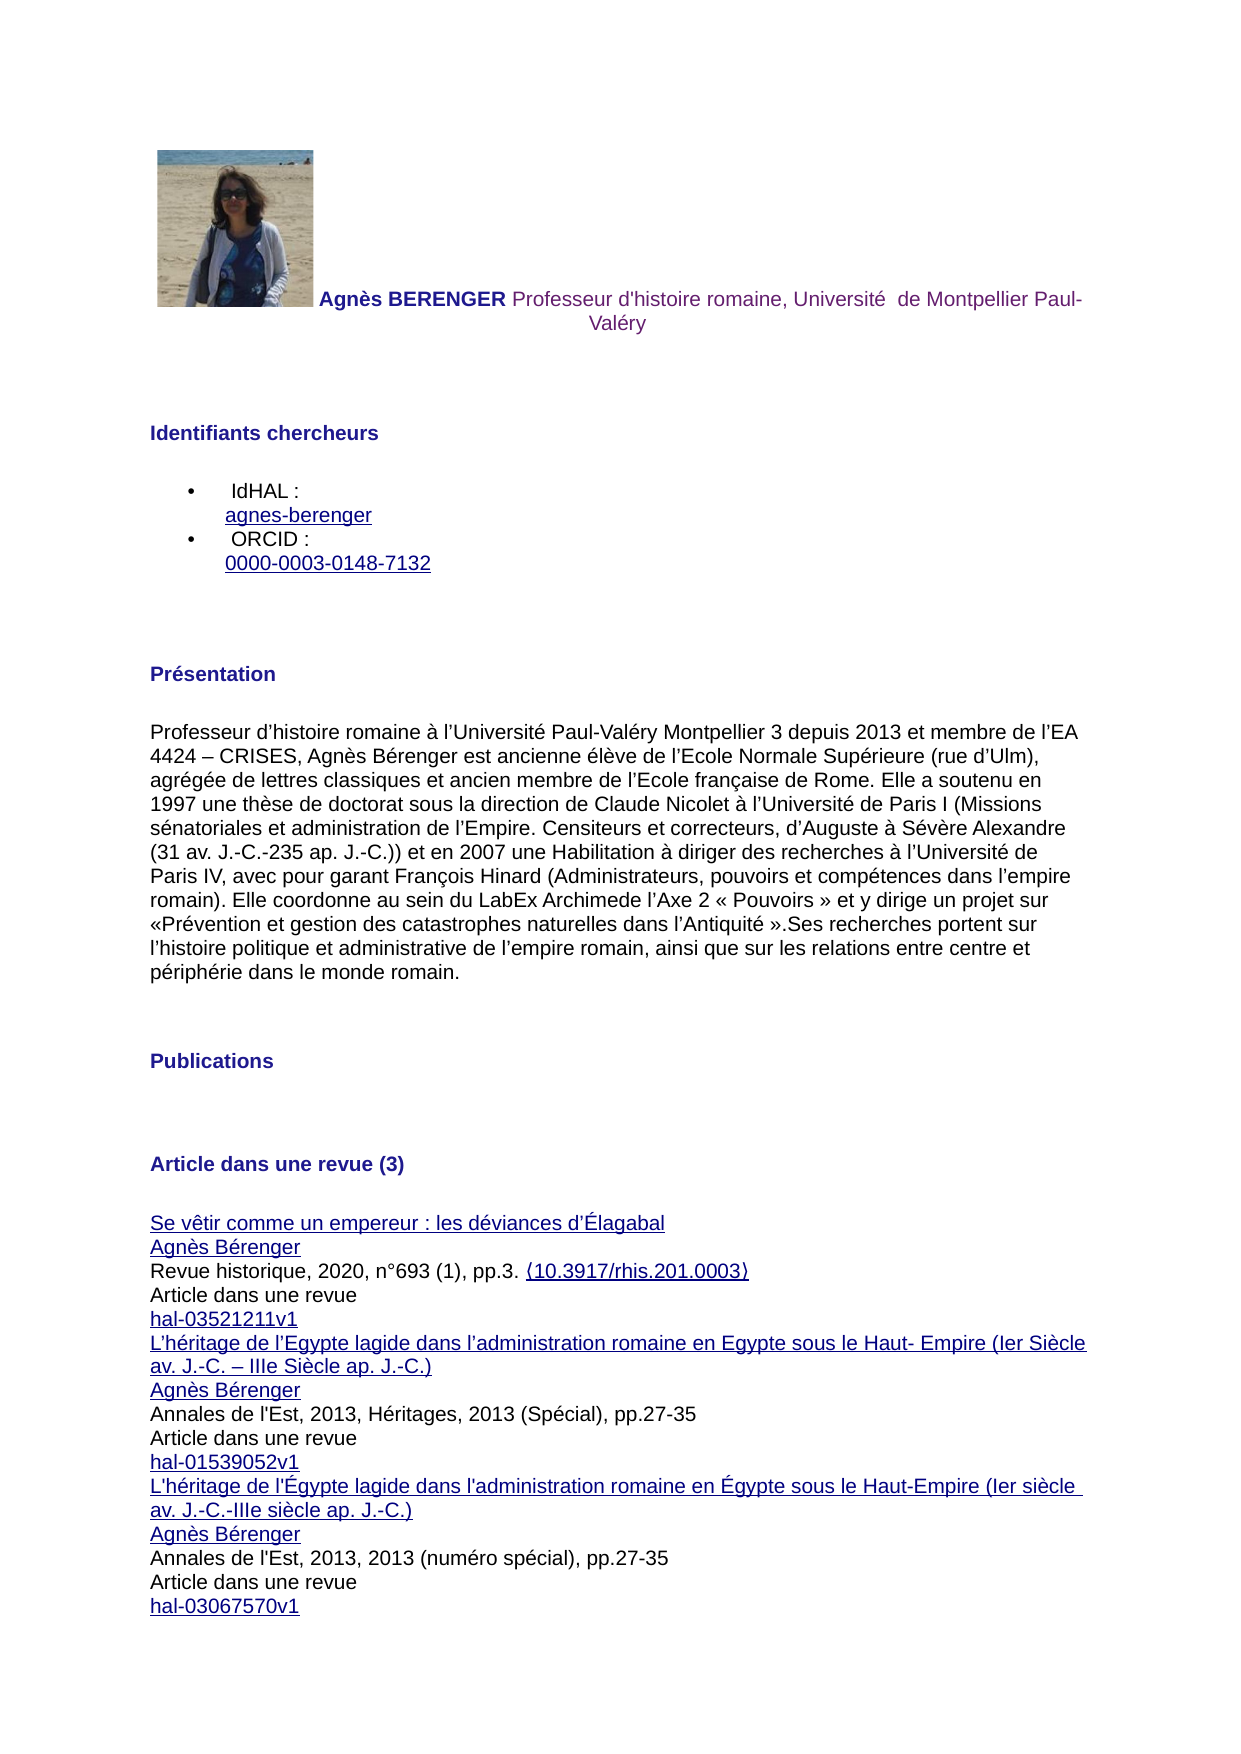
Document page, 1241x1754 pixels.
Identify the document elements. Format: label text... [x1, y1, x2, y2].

list ORCID : [187, 527, 1090, 551]
list agnes-berenger [187, 503, 1090, 527]
picture [157, 150, 314, 307]
list 0000-0003-0148-7132 [187, 551, 1090, 575]
subtitle Identifiants chercheurs [150, 421, 1090, 445]
subtitle Présentation [150, 662, 1090, 686]
table_cell L’héritage de l’Egypte lagide dans l’administration romaine en Egypte sous le Haut- Empire (Ier Siècle av. J.-C. – IIIe Siècle ap. J.-C.) Agnès Bérenger Annales de l'Est, 2013, Héritages, 2013 (Spécial), pp.27-35 Article dans une revue hal-01539052v1 [150, 1330, 1090, 1474]
subtitle Article dans une revue (3) [150, 1152, 1090, 1176]
table_header Se vêtir comme un empereur : les déviances d’Élagabal Agnès Bérenger Revue historique, 2020, n°693 (1), pp.3. ⟨10.3917/rhis.201.0003⟩ Article dans une revue hal-03521211v1 [150, 1211, 1090, 1330]
table_cell L'héritage de l'Égypte lagide dans l'administration romaine en Égypte sous le Haut-Empire (Ier siècle av. J.-C.-IIIe siècle ap. J.-C.) Agnès Bérenger Annales de l'Est, 2013, 2013 (numéro spécial), pp.27-35 Article dans une revue hal-03067570v1 [150, 1474, 1090, 1618]
list IdHAL : [187, 479, 1090, 503]
text Professeur d’histoire romaine à l’Université Paul-Valéry Montpellier 3 depuis 2013 et membre de l’EA 4424 – CRISES, Agnès Bérenger est ancienne élève de l’Ecole Normale Supérieure (rue d’Ulm), agrégée de lettres classiques et ancien membre de l’Ecole française de Rome. Elle a soutenu en 1997 une thèse de doctorat sous la direction de Claude Nicolet à l’Université de Paris I (Missions sénatoriales et administration de l’Empire. Censiteurs et correcteurs, d’Auguste à Sévère Alexandre (31 av. J.-C.-235 ap. J.-C.)) et en 2007 une Habilitation à diriger des recherches à l’Université de Paris IV, avec pour garant François Hinard (Administrateurs, pouvoirs et compétences dans l’empire romain). Elle coordonne au sein du LabEx Archimede l’Axe 2 « Pouvoirs » et y dirige un projet sur «Prévention et gestion des catastrophes naturelles dans l’Antiquité ».Ses recherches portent sur l’histoire politique et administrative de l’empire romain, ainsi que sur les relations entre centre et périphérie dans le monde romain. [150, 720, 1090, 983]
subtitle Agnès BERENGER Professeur d'histoire romaine, Université de Montpellier Paul-Valéry [150, 150, 1090, 334]
subtitle Publications [150, 1049, 1090, 1073]
